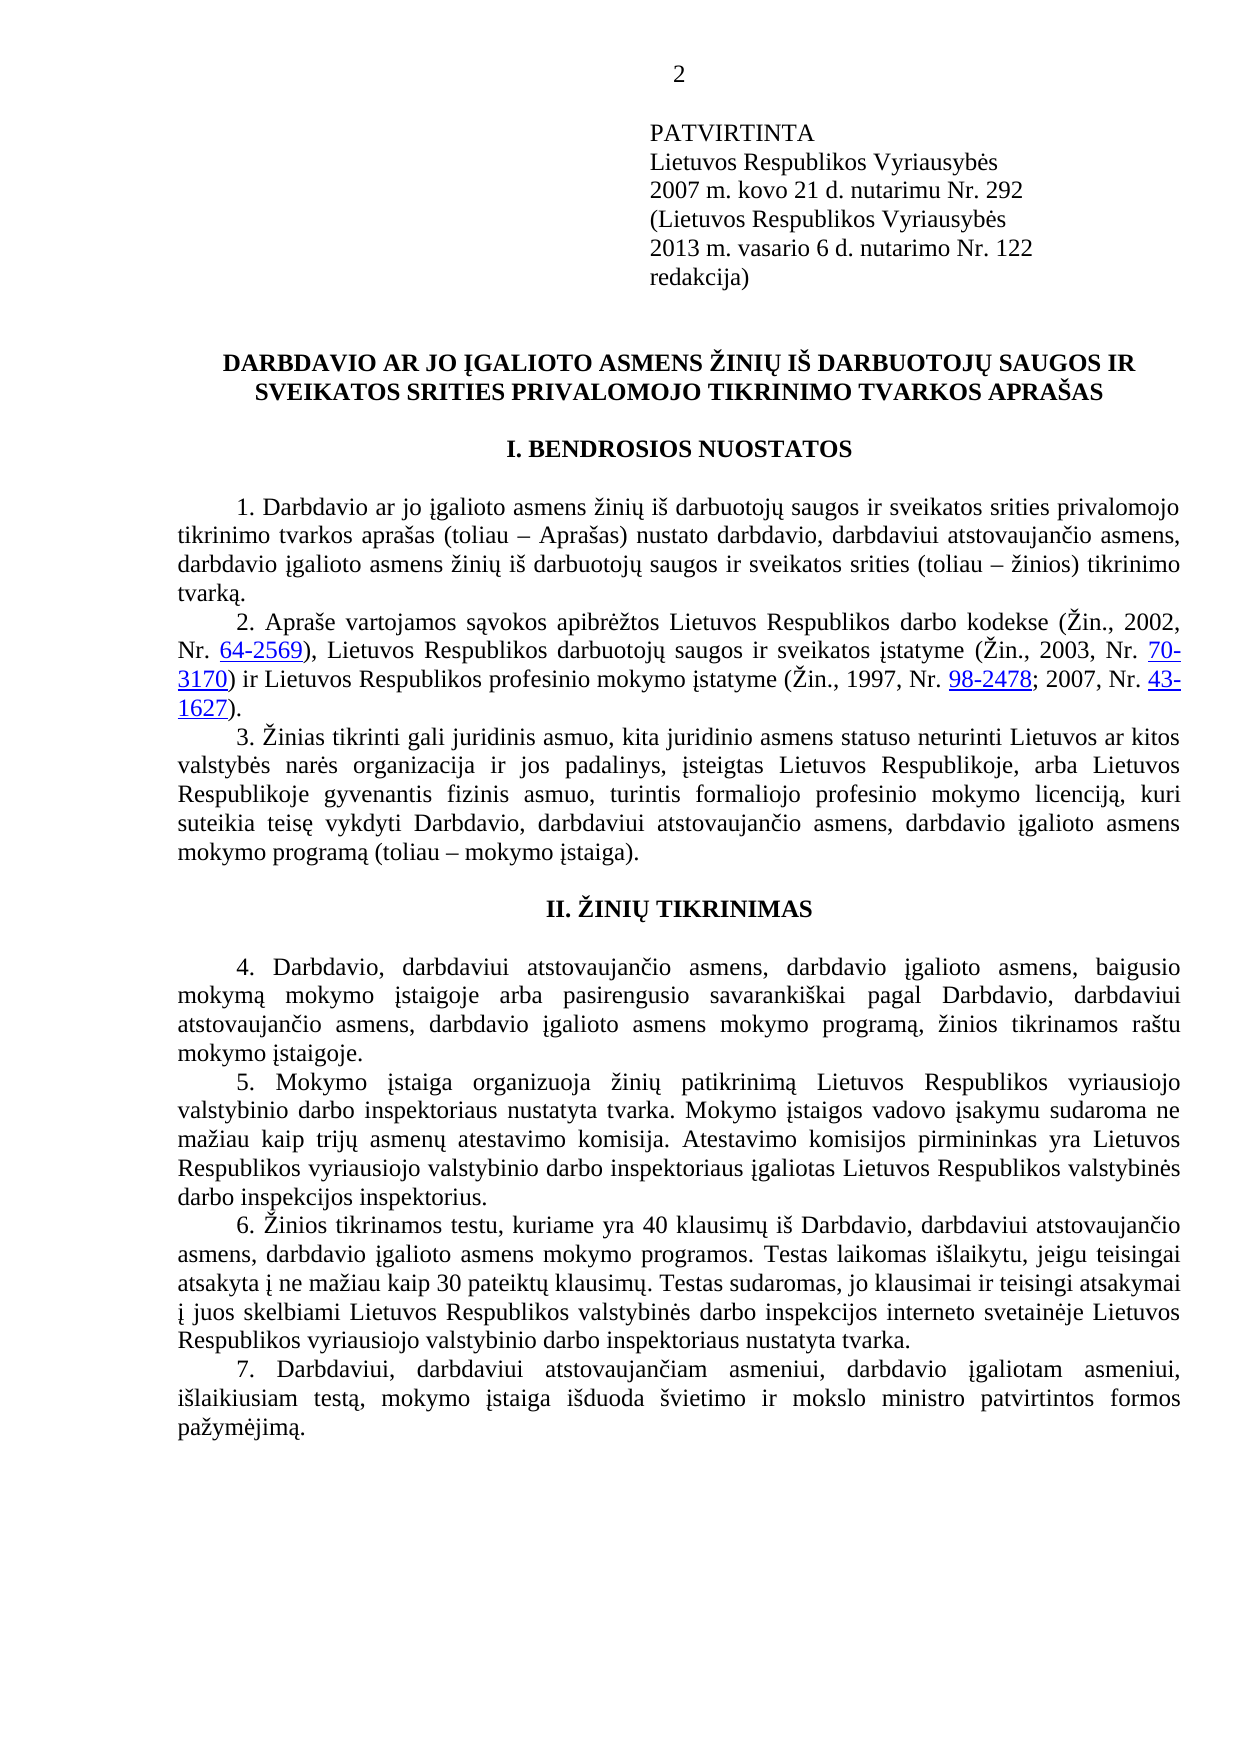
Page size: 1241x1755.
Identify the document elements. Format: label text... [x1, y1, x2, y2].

text 1. Darbdavio ar jo įgalioto asmens žinių iš darbuotojų saugos ir sveikatos srities privalomojo tikrinimo tvarkos aprašas (toliau – Aprašas) nustato darbdavio, darbdaviui atstovaujančio asmens, darbdavio įgalioto asmens žinių iš darbuotojų saugos ir sveikatos srities (toliau – žinios) tikrinimo tvarką. [177, 492, 1181, 607]
text PATVIRTINTA Lietuvos Respublikos Vyriausybės 2007 m. kovo 21 d. nutarimu Nr. 292 (Lietuvos Respublikos Vyriausybės 2013 m. vasario 6 d. nutarimo Nr. 122 redakcija) [649, 118, 1181, 291]
text 7. Darbdaviui, darbdaviui atstovaujančiam asmeniui, darbdavio įgaliotam asmeniui, išlaikiusiam testą, mokymo įstaiga išduoda švietimo ir mokslo ministro patvirtintos formos pažymėjimą. [177, 1354, 1181, 1441]
text I. BENDROSIOS NUOSTATOS [177, 434, 1181, 463]
text 5. Mokymo įstaiga organizuoja žinių patikrinimą Lietuvos Respublikos vyriausiojo valstybinio darbo inspektoriaus nustatyta tvarka. Mokymo įstaigos vadovo įsakymu sudaroma ne mažiau kaip trijų asmenų atestavimo komisija. Atestavimo komisijos pirmininkas yra Lietuvos Respublikos vyriausiojo valstybinio darbo inspektoriaus įgaliotas Lietuvos Respublikos valstybinės darbo inspekcijos inspektorius. [177, 1067, 1181, 1211]
text 4. Darbdavio, darbdaviui atstovaujančio asmens, darbdavio įgalioto asmens, baigusio mokymą mokymo įstaigoje arba pasirengusio savarankiškai pagal Darbdavio, darbdaviui atstovaujančio asmens, darbdavio įgalioto asmens mokymo programą, žinios tikrinamos raštu mokymo įstaigoje. [177, 952, 1181, 1067]
text 2. Apraše vartojamos sąvokos apibrėžtos Lietuvos Respublikos darbo kodekse (Žin., 2002, Nr. 64-2569), Lietuvos Respublikos darbuotojų saugos ir sveikatos įstatyme (Žin., 2003, Nr. 70-3170) ir Lietuvos Respublikos profesinio mokymo įstatyme (Žin., 1997, Nr. 98-2478; 2007, Nr. 43-1627). [177, 607, 1181, 722]
text 3. Žinias tikrinti gali juridinis asmuo, kita juridinio asmens statuso neturinti Lietuvos ar kitos valstybės narės organizacija ir jos padalinys, įsteigtas Lietuvos Respublikoje, arba Lietuvos Respublikoje gyvenantis fizinis asmuo, turintis formaliojo profesinio mokymo licenciją, kuri suteikia teisę vykdyti Darbdavio, darbdaviui atstovaujančio asmens, darbdavio įgalioto asmens mokymo programą (toliau – mokymo įstaiga). [177, 722, 1181, 866]
text II. ŽINIŲ TIKRINIMAS [177, 894, 1181, 923]
text DARBDAVIO AR JO ĮGALIOTO ASMENS ŽINIŲ IŠ DARBUOTOJŲ SAUGOS IR SVEIKATOS SRITIES PRIVALOMOJO TIKRINIMO TVARKOS APRAŠAS [177, 348, 1181, 406]
text 6. Žinios tikrinamos testu, kuriame yra 40 klausimų iš Darbdavio, darbdaviui atstovaujančio asmens, darbdavio įgalioto asmens mokymo programos. Testas laikomas išlaikytu, jeigu teisingai atsakyta į ne mažiau kaip 30 pateiktų klausimų. Testas sudaromas, jo klausimai ir teisingi atsakymai į juos skelbiami Lietuvos Respublikos valstybinės darbo inspekcijos interneto svetainėje Lietuvos Respublikos vyriausiojo valstybinio darbo inspektoriaus nustatyta tvarka. [177, 1211, 1181, 1354]
